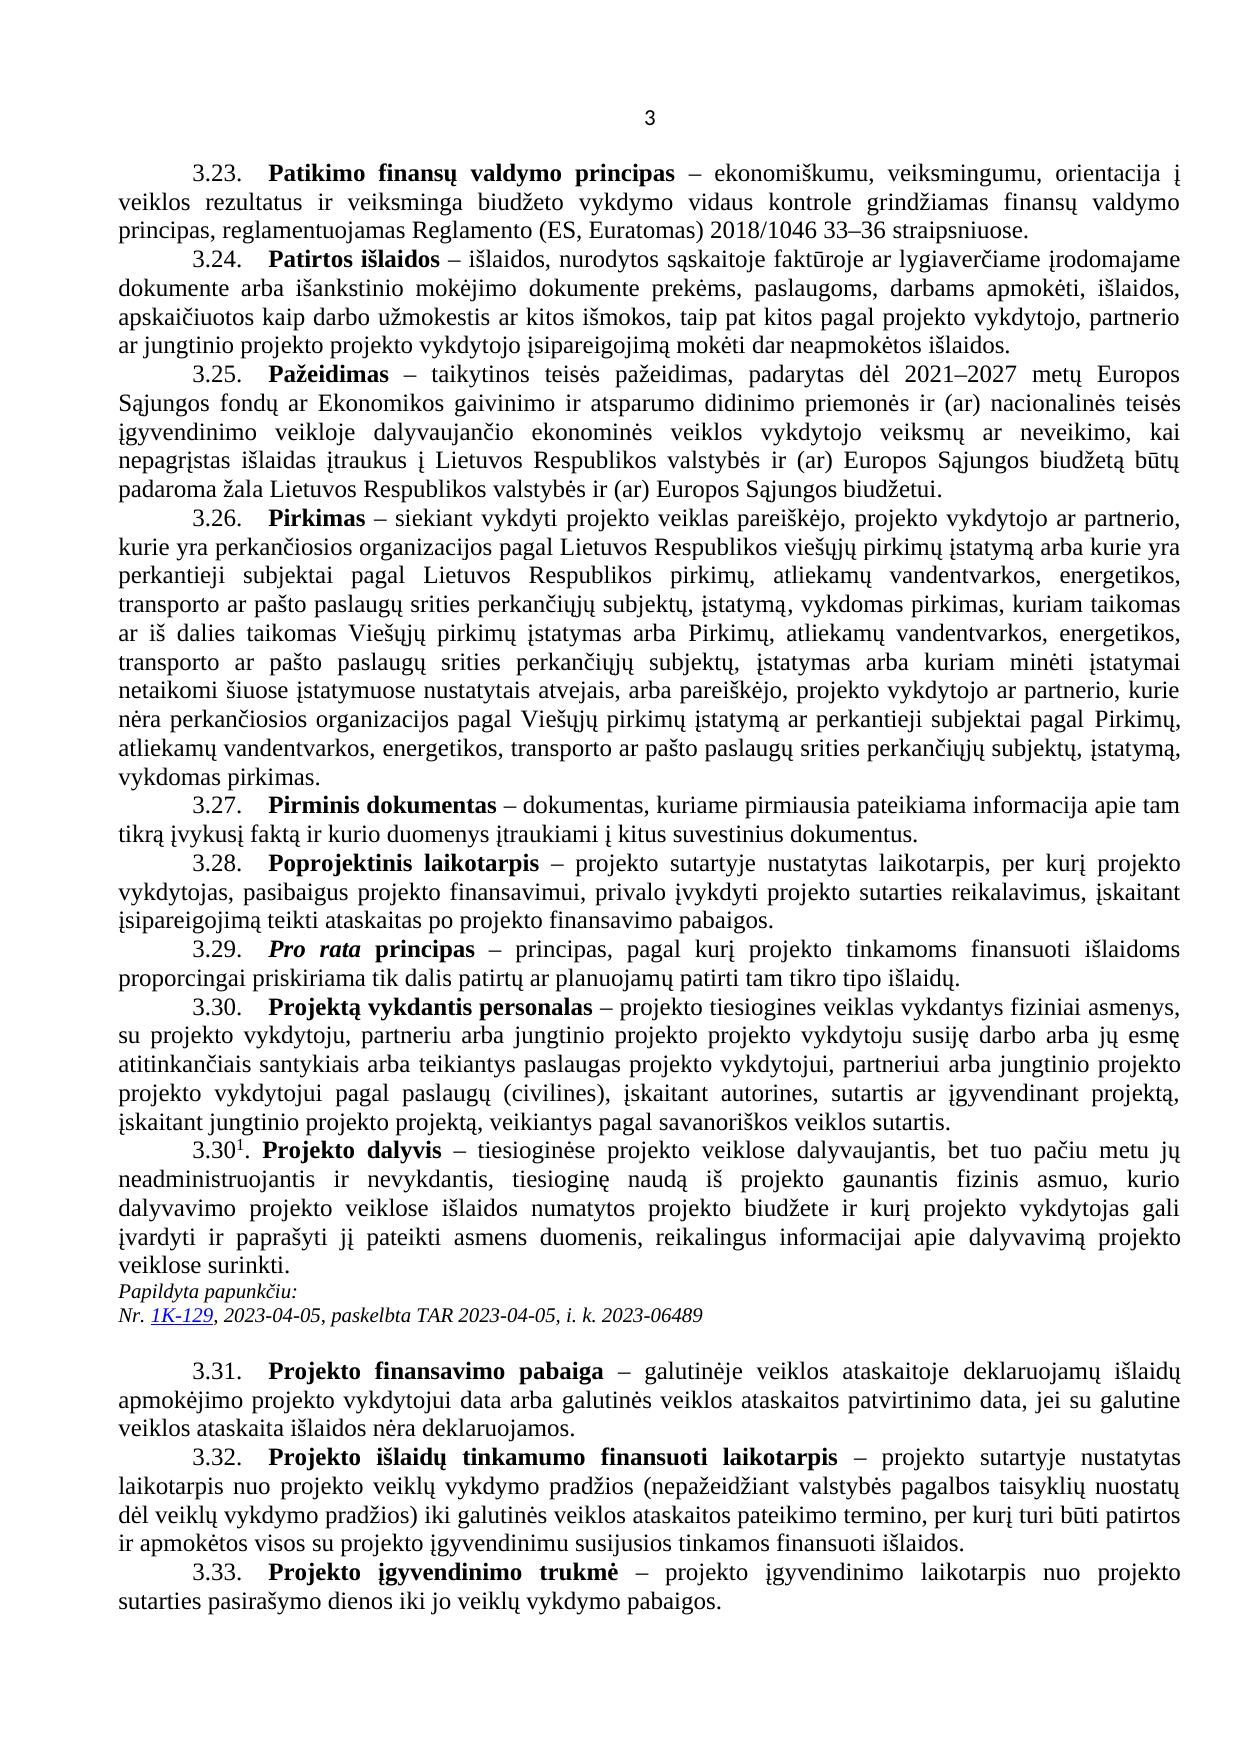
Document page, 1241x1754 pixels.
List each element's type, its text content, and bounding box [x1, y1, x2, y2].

text 3.33. Projekto įgyvendinimo trukmė – projekto įgyvendinimo laikotarpis nuo projekto sutarties pasirašymo dienos iki jo veiklų vykdymo pabaigos. [118, 1557, 1181, 1615]
text 3.30. Projektą vykdantis personalas – projekto tiesiogines veiklas vykdantys fiziniai asmenys, su projekto vykdytoju, partneriu arba jungtinio projekto projekto vykdytoju susiję darbo arba jų esmę atitinkančiais santykiais arba teikiantys paslaugas projekto vykdytojui, partneriui arba jungtinio projekto projekto vykdytojui pagal paslaugų (civilines), įskaitant autorines, sutartis ar įgyvendinant projektą, įskaitant jungtinio projekto projektą, veikiantys pagal savanoriškos veiklos sutartis. [118, 992, 1181, 1135]
text Nr. 1K-129, 2023-04-05, paskelbta TAR 2023-04-05, i. k. 2023-06489 [118, 1303, 1181, 1327]
text 3.24. Patirtos išlaidos – išlaidos, nurodytos sąskaitoje faktūroje ar lygiaverčiame įrodomajame dokumente arba išankstinio mokėjimo dokumente prekėms, paslaugoms, darbams apmokėti, išlaidos, apskaičiuotos kaip darbo užmokestis ar kitos išmokos, taip pat kitos pagal projekto vykdytojo, partnerio ar jungtinio projekto projekto vykdytojo įsipareigojimą mokėti dar neapmokėtos išlaidos. [118, 244, 1181, 359]
text 3.28. Poprojektinis laikotarpis – projekto sutartyje nustatytas laikotarpis, per kurį projekto vykdytojas, pasibaigus projekto finansavimui, privalo įvykdyti projekto sutarties reikalavimus, įskaitant įsipareigojimą teikti ataskaitas po projekto finansavimo pabaigos. [118, 848, 1181, 934]
text 3.26. Pirkimas – siekiant vykdyti projekto veiklas pareiškėjo, projekto vykdytojo ar partnerio, kurie yra perkančiosios organizacijos pagal Lietuvos Respublikos viešųjų pirkimų įstatymą arba kurie yra perkantieji subjektai pagal Lietuvos Respublikos pirkimų, atliekamų vandentvarkos, energetikos, transporto ar pašto paslaugų srities perkančiųjų subjektų, įstatymą, vykdomas pirkimas, kuriam taikomas ar iš dalies taikomas Viešųjų pirkimų įstatymas arba Pirkimų, atliekamų vandentvarkos, energetikos, transporto ar pašto paslaugų srities perkančiųjų subjektų, įstatymas arba kuriam minėti įstatymai netaikomi šiuose įstatymuose nustatytais atvejais, arba pareiškėjo, projekto vykdytojo ar partnerio, kurie nėra perkančiosios organizacijos pagal Viešųjų pirkimų įstatymą ar perkantieji subjektai pagal Pirkimų, atliekamų vandentvarkos, energetikos, transporto ar pašto paslaugų srities perkančiųjų subjektų, įstatymą, vykdomas pirkimas. [118, 503, 1181, 790]
text 3.301. Projekto dalyvis – tiesioginėse projekto veiklose dalyvaujantis, bet tuo pačiu metu jų neadministruojantis ir nevykdantis, tiesioginę naudą iš projekto gaunantis fizinis asmuo, kurio dalyvavimo projekto veiklose išlaidos numatytos projekto biudžete ir kurį projekto vykdytojas gali įvardyti ir paprašyti jį pateikti asmens duomenis, reikalingus informacijai apie dalyvavimą projekto veiklose surinkti. [118, 1135, 1181, 1279]
text 3.32. Projekto išlaidų tinkamumo finansuoti laikotarpis – projekto sutartyje nustatytas laikotarpis nuo projekto veiklų vykdymo pradžios (nepažeidžiant valstybės pagalbos taisyklių nuostatų dėl veiklų vykdymo pradžios) iki galutinės veiklos ataskaitos pateikimo termino, per kurį turi būti patirtos ir apmokėtos visos su projekto įgyvendinimu susijusios tinkamos finansuoti išlaidos. [118, 1442, 1181, 1557]
text 3.27. Pirminis dokumentas – dokumentas, kuriame pirmiausia pateikiama informacija apie tam tikrą įvykusį faktą ir kurio duomenys įtraukiami į kitus suvestinius dokumentus. [118, 790, 1181, 848]
text 3.29. Pro rata principas – principas, pagal kurį projekto tinkamoms finansuoti išlaidoms proporcingai priskiriama tik dalis patirtų ar planuojamų patirti tam tikro tipo išlaidų. [118, 934, 1181, 992]
text 3.31. Projekto finansavimo pabaiga – galutinėje veiklos ataskaitoje deklaruojamų išlaidų apmokėjimo projekto vykdytojui data arba galutinės veiklos ataskaitos patvirtinimo data, jei su galutine veiklos ataskaita išlaidos nėra deklaruojamos. [118, 1356, 1181, 1442]
text 3.25. Pažeidimas – taikytinos teisės pažeidimas, padarytas dėl 2021–2027 metų Europos Sąjungos fondų ar Ekonomikos gaivinimo ir atsparumo didinimo priemonės ir (ar) nacionalinės teisės įgyvendinimo veikloje dalyvaujančio ekonominės veiklos vykdytojo veiksmų ar neveikimo, kai nepagrįstas išlaidas įtraukus į Lietuvos Respublikos valstybės ir (ar) Europos Sąjungos biudžetą būtų padaroma žala Lietuvos Respublikos valstybės ir (ar) Europos Sąjungos biudžetui. [118, 359, 1181, 503]
text 3.23. Patikimo finansų valdymo principas – ekonomiškumu, veiksmingumu, orientacija į veiklos rezultatus ir veiksminga biudžeto vykdymo vidaus kontrole grindžiamas finansų valdymo principas, reglamentuojamas Reglamento (ES, Euratomas) 2018/1046 33–36 straipsniuose. [118, 158, 1181, 244]
text Papildyta papunkčiu: [118, 1279, 1181, 1303]
